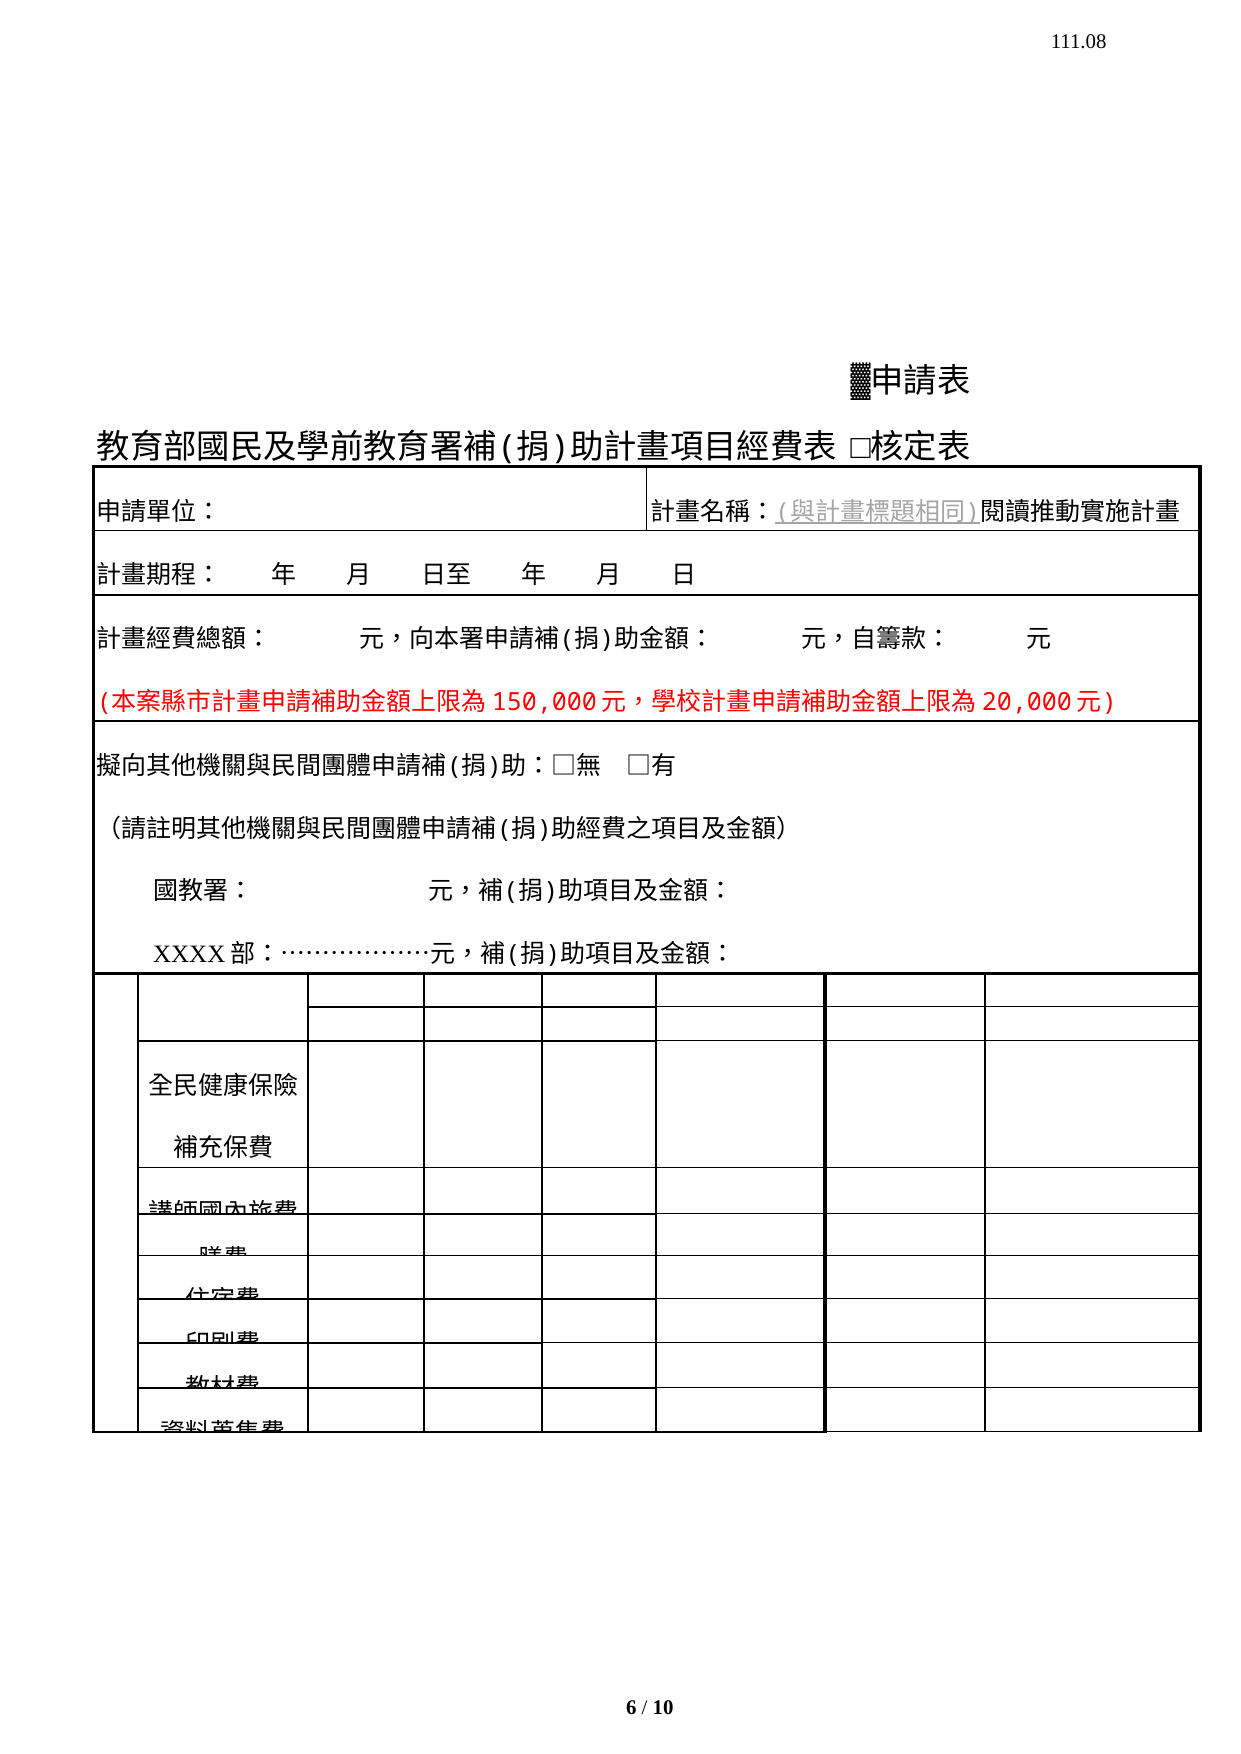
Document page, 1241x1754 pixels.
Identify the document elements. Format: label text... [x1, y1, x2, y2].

table_cell [827, 1041, 984, 1167]
table_cell [986, 1168, 1198, 1213]
table_cell 計畫經費總額： 元，向本署申請補(捐)助金額： 元，自籌款： 元 (本案縣市計畫申請補助金額上限為150,000元，學校計畫申請補助金額上限為20,000元) [95, 596, 1198, 720]
table_cell [657, 1214, 823, 1254]
table_cell 講師國內旅費 [139, 1168, 307, 1213]
table_header ▓申請表 [848, 337, 1200, 399]
table_cell [827, 1256, 984, 1298]
table_cell [827, 1214, 984, 1254]
table_cell [827, 1299, 984, 1342]
table_cell [827, 975, 984, 1006]
table_cell [657, 1299, 823, 1342]
table_cell [986, 1041, 1198, 1167]
table_cell [986, 1388, 1198, 1431]
table_cell [986, 1299, 1198, 1342]
table_cell 計畫期程： 年 月 日至 年 月 日 [95, 531, 1198, 594]
table_cell 全民健康保險補充保費 [139, 1042, 307, 1167]
table_cell [309, 1256, 423, 1298]
table_cell [139, 975, 307, 1040]
table_cell [425, 1256, 541, 1298]
table_cell 資料蒐集費 [139, 1389, 307, 1431]
table_cell [986, 1007, 1198, 1040]
table_cell 膳費 [139, 1215, 307, 1254]
table_cell [543, 1008, 655, 1040]
table_cell [543, 1256, 655, 1298]
table_cell [986, 1256, 1198, 1298]
table_cell [543, 1042, 655, 1167]
table_cell [657, 1343, 823, 1387]
table_cell [425, 1300, 541, 1342]
table_cell [425, 1344, 541, 1387]
table_cell [309, 1042, 423, 1167]
table_cell [309, 1389, 423, 1431]
table_cell 擬向其他機關與民間團體申請補(捐)助：□無 □有 （請註明其他機關與民間團體申請補(捐)助經費之項目及金額） 國教署： 元，補(捐)助項目及金額： XXXX部：………………元，補(捐)助項目及金額： [95, 722, 1198, 972]
table_cell [95, 975, 137, 1431]
table_cell [657, 975, 823, 1006]
table_cell [309, 1168, 423, 1213]
table_cell [986, 1214, 1198, 1254]
table_cell [425, 1168, 541, 1213]
table_cell [986, 975, 1198, 1006]
table_cell [827, 1007, 984, 1040]
table_cell [986, 1343, 1198, 1387]
table_cell 印刷費 [139, 1300, 307, 1342]
table_cell [657, 1041, 823, 1167]
table_cell [543, 1389, 655, 1431]
table_cell [657, 1388, 823, 1431]
table_cell [827, 1343, 984, 1387]
table_cell [657, 1256, 823, 1298]
table_cell □核定表 [848, 399, 1200, 465]
table_cell 336 [309, 975, 423, 1006]
table_cell [827, 1168, 984, 1213]
table_cell [827, 1388, 984, 1431]
table_cell [543, 975, 655, 1006]
table_cell 400 [309, 1008, 423, 1040]
table_cell [543, 1300, 655, 1342]
table_cell [425, 1389, 541, 1431]
table_cell [309, 1344, 423, 1387]
table_cell 住宿費 [139, 1256, 307, 1298]
table_cell [425, 1008, 541, 1040]
table_cell 申請單位： [95, 468, 646, 530]
table_cell [543, 1215, 655, 1254]
table_cell [425, 1215, 541, 1254]
table_cell [425, 975, 541, 1006]
table_cell [425, 1042, 541, 1167]
table_cell [657, 1168, 823, 1213]
table_cell [657, 1007, 823, 1040]
table_cell 教材費 [139, 1344, 307, 1387]
table_cell [543, 1168, 655, 1213]
table_cell [309, 1300, 423, 1342]
table_header 教育部國民及學前教育署補(捐)助計畫項目經費表 [94, 337, 847, 465]
table_cell 計畫名稱：(與計畫標題相同)閱讀推動實施計畫 [647, 468, 1198, 530]
table_cell [309, 1215, 423, 1254]
table_cell [543, 1343, 655, 1387]
